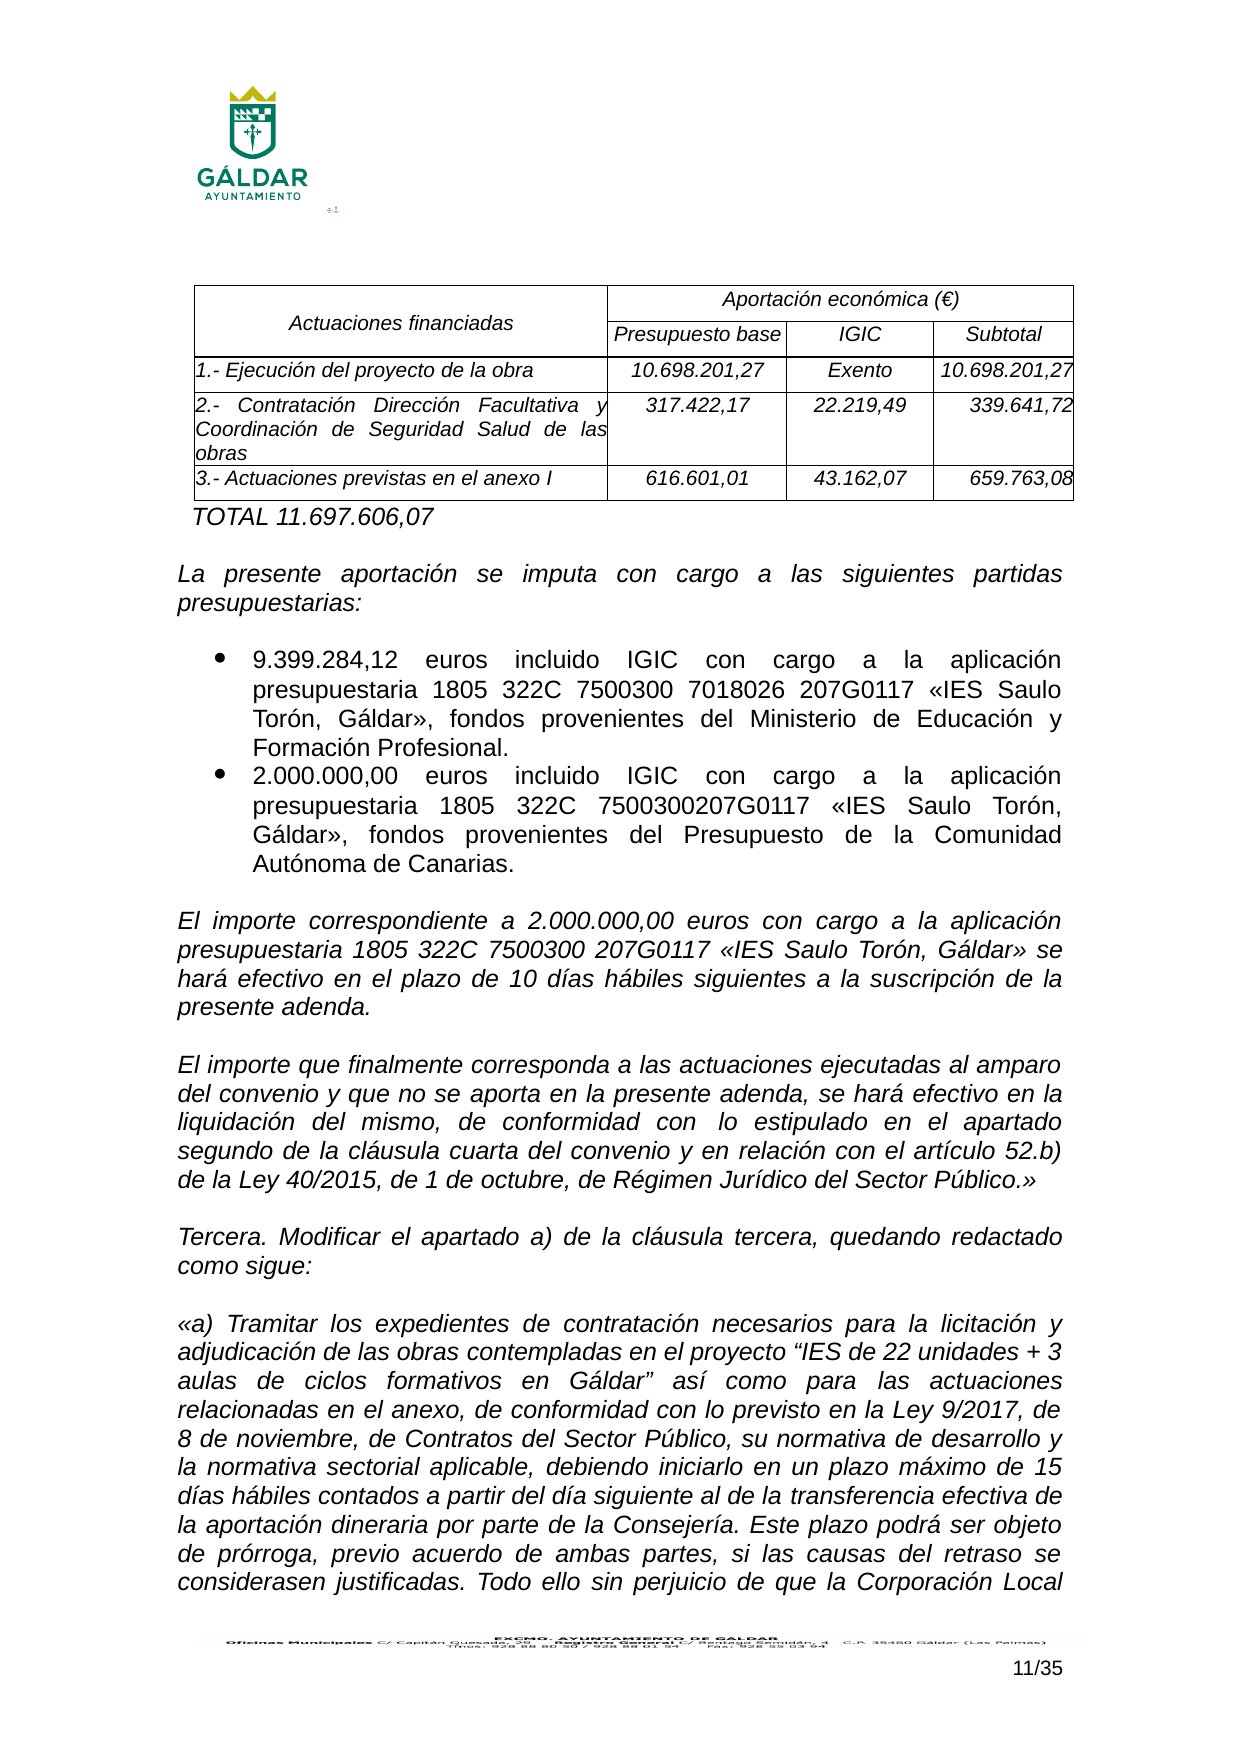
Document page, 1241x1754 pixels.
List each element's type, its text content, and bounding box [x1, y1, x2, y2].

table_cell Presupuesto base [608, 322, 786, 356]
table_cell 1.- Ejecución del proyecto de la obra [195, 358, 607, 392]
picture [326, 206, 339, 213]
list 2.000.000,00 euros incluido IGIC con cargo a la aplicación presupuestaria 1805 322C 7500300207G0117 «IES Saulo Torón, Gáldar», fondos provenientes del Presupuesto de la Comunidad Autónoma de Canarias. [215, 761, 1063, 877]
table_cell 43.162,07 [787, 466, 933, 500]
text El importe correspondiente a 2.000.000,00 euros con cargo a la aplicación presupuestaria 1805 322C 7500300 207G0117 «IES Saulo Torón, Gáldar» se hará efectivo en el plazo de 10 días hábiles siguientes a la suscripción de la presente adenda. [177, 906, 1063, 1021]
table_cell Subtotal [934, 322, 1073, 356]
table_cell 2.- Contratación Dirección Facultativa y Coordinación de Seguridad Salud de las obras [195, 393, 607, 465]
table_cell 317.422,17 [608, 393, 786, 465]
table_cell 10.698.201,27 [608, 358, 786, 392]
table_header Aportación económica (€) [608, 286, 1073, 321]
table_cell 339.641,72 [934, 393, 1073, 465]
table_cell Exento [787, 358, 933, 392]
table_header Actuaciones financiadas [195, 286, 607, 356]
table_cell IGIC [787, 322, 933, 356]
table_cell 22.219,49 [787, 393, 933, 465]
table_cell 616.601,01 [608, 466, 786, 500]
table_cell 3.- Actuaciones previstas en el anexo I [195, 466, 607, 500]
list 9.399.284,12 euros incluido IGIC con cargo a la aplicación presupuestaria 1805 322C 7500300 7018026 207G0117 «IES Saulo Torón, Gáldar», fondos provenientes del Ministerio de Educación y Formación Profesional. [215, 645, 1063, 761]
text TOTAL 11.697.606,07 [177, 501, 1063, 530]
picture [223, 1637, 1060, 1648]
picture [180, 73, 324, 213]
text «a) Tramitar los expedientes de contratación necesarios para la licitación y adjudicación de las obras contempladas en el proyecto “IES de 22 unidades + 3 aulas de ciclos formativos en Gáldar” así como para las actuaciones relacionadas en el anexo, de conformidad con lo previsto en la Ley 9/2017, de 8 de noviembre, de Contratos del Sector Público, su normativa de desarrollo y la normativa sectorial aplicable, debiendo iniciarlo en un plazo máximo de 15 días hábiles contados a partir del día siguiente al de la transferencia efectiva de la aportación dineraria por parte de la Consejería. Este plazo podrá ser objeto de prórroga, previo acuerdo de ambas partes, si las causas del retraso se considerasen justificadas. Todo ello sin perjuicio de que la Corporación Local [177, 1308, 1063, 1596]
text El importe que finalmente corresponda a las actuaciones ejecutadas al amparo del convenio y que no se aporta en la presente adenda, se hará efectivo en la liquidación del mismo, de conformidad con lo estipulado en el apartado segundo de la cláusula cuarta del convenio y en relación con el artículo 52.b) de la Ley 40/2015, de 1 de octubre, de Régimen Jurídico del Sector Público.» [177, 1050, 1063, 1193]
text La presente aportación se imputa con cargo a las siguientes partidas presupuestarias: [177, 559, 1063, 616]
table_cell 659.763,08 [934, 466, 1073, 500]
text Tercera. Modificar el apartado a) de la cláusula tercera, quedando redactado como sigue: [177, 1222, 1063, 1280]
table_cell 10.698.201,27 [934, 358, 1073, 392]
